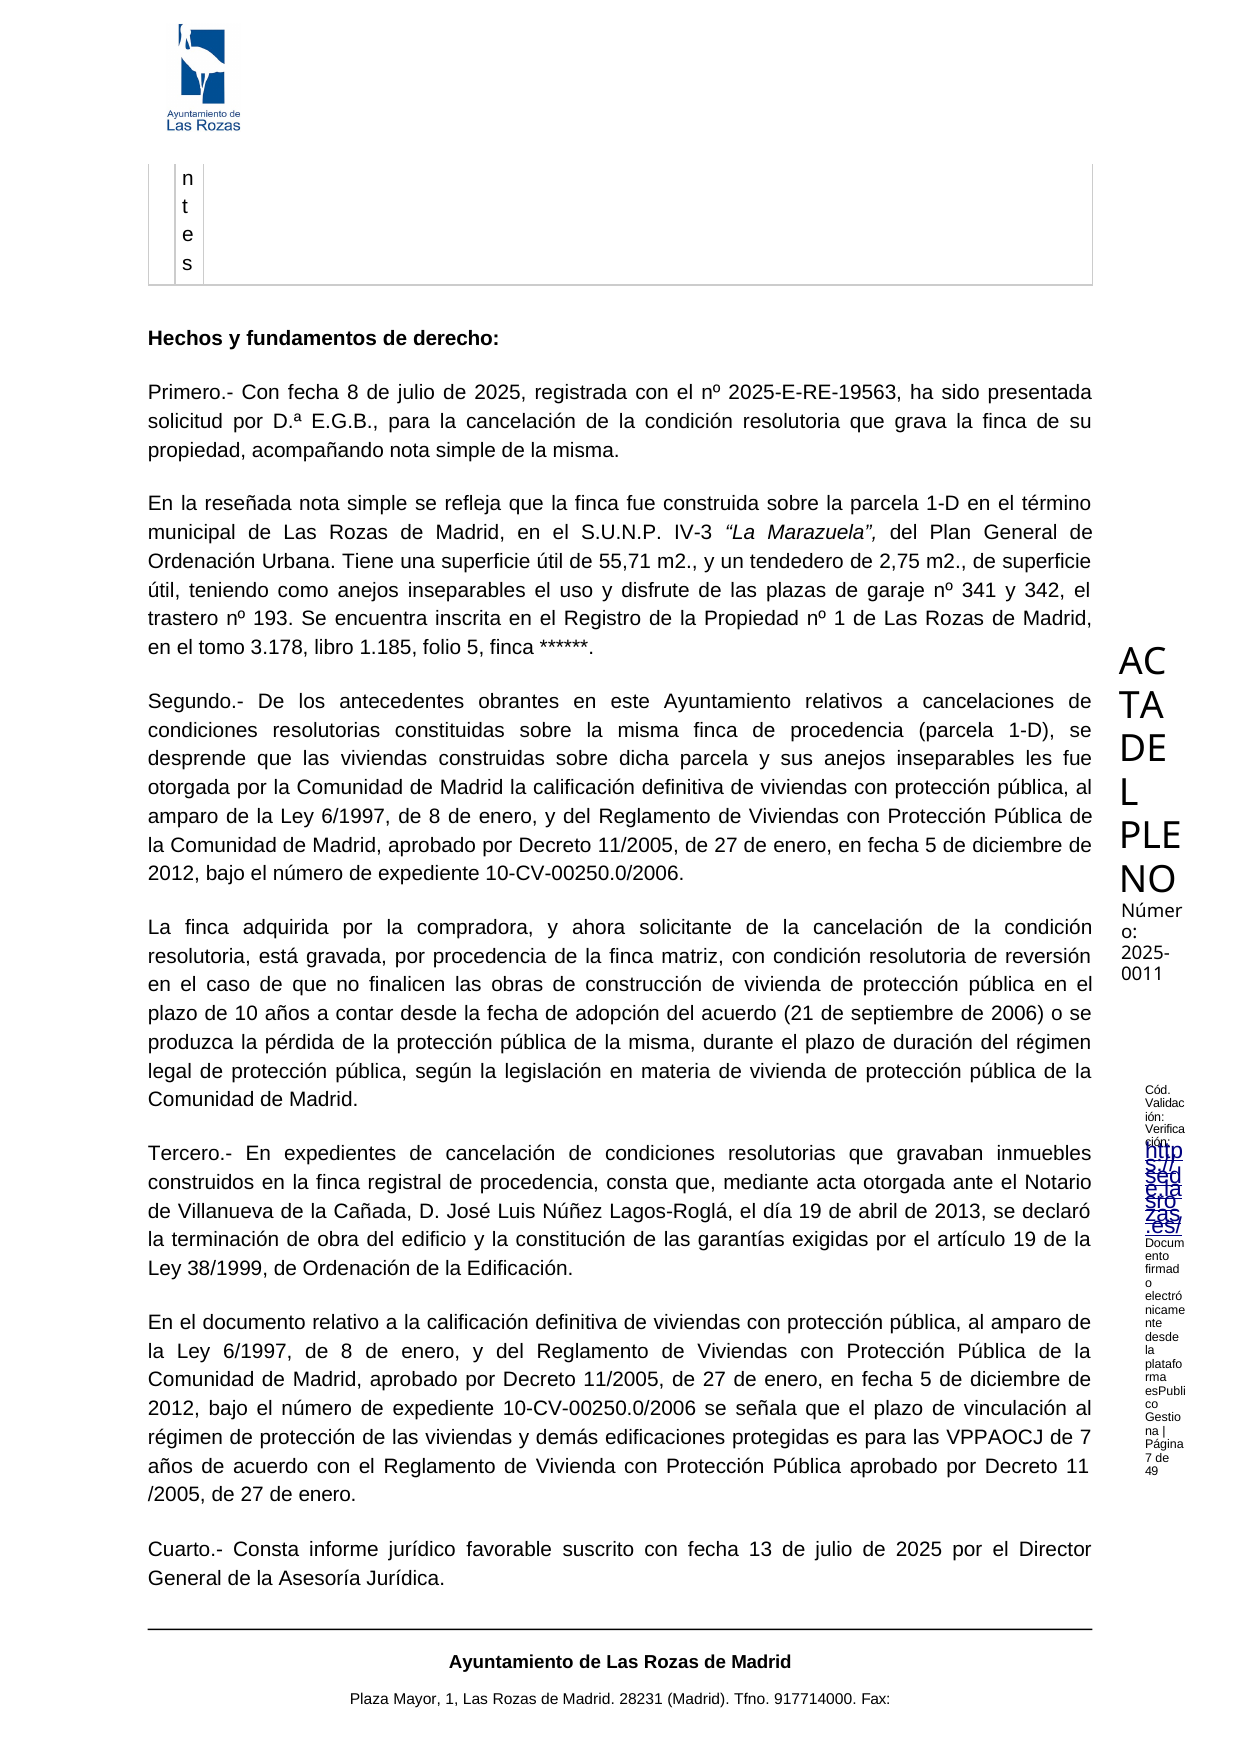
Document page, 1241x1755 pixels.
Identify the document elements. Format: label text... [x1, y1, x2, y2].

table_header [149, 164, 174, 284]
text Cód. Validación: [1145, 1083, 1186, 1124]
text Segundo.- De los antecedentes obrantes en este Ayuntamiento relativos a cancelaciones de condiciones resolutorias constituidas sobre la misma finca de procedencia (parcela 1-D), se desprende que las viviendas construidas sobre dicha parcela y sus anejos inseparables les fue otorgada por la Comunidad de Madrid la calificación definitiva de viviendas con protección pública, al amparo de la Ley 6/1997, de 8 de enero, y del Reglamento de Viviendas con Protección Pública de la Comunidad de Madrid, aprobado por Decreto 11/2005, de 27 de enero, en fecha 5 de diciembre de 2012, bajo el número de expediente 10-CV-00250.0/2006. [148, 689, 1093, 885]
text Verificación: https://sede.lasrozas.es/ [1145, 1124, 1186, 1236]
text La finca adquirida por la compradora, y ahora solicitante de la cancelación de la condición resolutoria, está gravada, por procedencia de la finca matriz, con condición resolutoria de reversión en el caso de que no finalicen las obras de construcción de vivienda de protección pública en el plazo de 10 años a contar desde la fecha de adopción del acuerdo (21 de septiembre de 2006) o se produzca la pérdida de la protección pública de la misma, durante el plazo de duración del régimen legal de protección pública, según la legislación en materia de vivienda de protección pública de la Comunidad de Madrid. [148, 915, 1093, 1111]
text Tercero.- En expedientes de cancelación de condiciones resolutorias que gravaban inmuebles construidos en la finca registral de procedencia, consta que, mediante acta otorgada ante el Notario de Villanueva de la Cañada, D. José Luis Núñez Lagos-Roglá, el día 19 de abril de 2013, se declaró la terminación de obra del edificio y la constitución de las garantías exigidas por el artículo 19 de la Ley 38/1999, de Ordenación de la Edificación. [148, 1141, 1093, 1280]
text En la reseñada nota simple se refleja que la finca fue construida sobre la parcela 1-D en el término municipal de Las Rozas de Madrid, en el S.U.N.P. IV-3 “La Marazuela”, del Plan General de Ordenación Urbana. Tiene una superficie útil de 55,71 m2., y un tendedero de 2,75 m2., de superficie útil, teniendo como anejos inseparables el uso y disfrute de las plazas de garaje nº 341 y 342, el trastero nº 193. Se encuentra inscrita en el Registro de la Propiedad nº 1 de Las Rozas de Madrid, en el tomo 3.178, libro 1.185, folio 5, finca ******. [148, 491, 1093, 659]
text Número: 2025-0011 Fecha: 23/10/2025 [1121, 901, 1185, 985]
text Documento firmado electrónicamente desde la plataforma esPublico Gestiona | Página 7 de 49 [1145, 1236, 1186, 1478]
text ACTA DEL PLENO [1119, 640, 1185, 901]
text Cuarto.- Consta informe jurídico favorable suscrito con fecha 13 de julio de 2025 por el Director General de la Asesoría Jurídica. [148, 1536, 1093, 1589]
text Primero.- Con fecha 8 de julio de 2025, registrada con el nº 2025-E-RE-19563, ha sido presentada solicitud por D.ª E.G.B., para la cancelación de la condición resolutoria que grava la finca de su propiedad, acompañando nota simple de la misma. [148, 380, 1093, 461]
table_header [204, 164, 1092, 284]
text /2005, de 27 de enero. [148, 1482, 1093, 1506]
subtitle Hechos y fundamentos de derecho: [148, 326, 1093, 349]
table_header n t e s [176, 164, 203, 284]
text En el documento relativo a la calificación definitiva de viviendas con protección pública, al amparo de la Ley 6/1997, de 8 de enero, y del Reglamento de Viviendas con Protección Pública de la Comunidad de Madrid, aprobado por Decreto 11/2005, de 27 de enero, en fecha 5 de diciembre de 2012, bajo el número de expediente 10-CV-00250.0/2006 se señala que el plazo de vinculación al régimen de protección de las viviendas y demás edificaciones protegidas es para las VPPAOCJ de 7 años de acuerdo con el Reglamento de Vivienda con Protección Pública aprobado por Decreto 11 [148, 1310, 1093, 1477]
